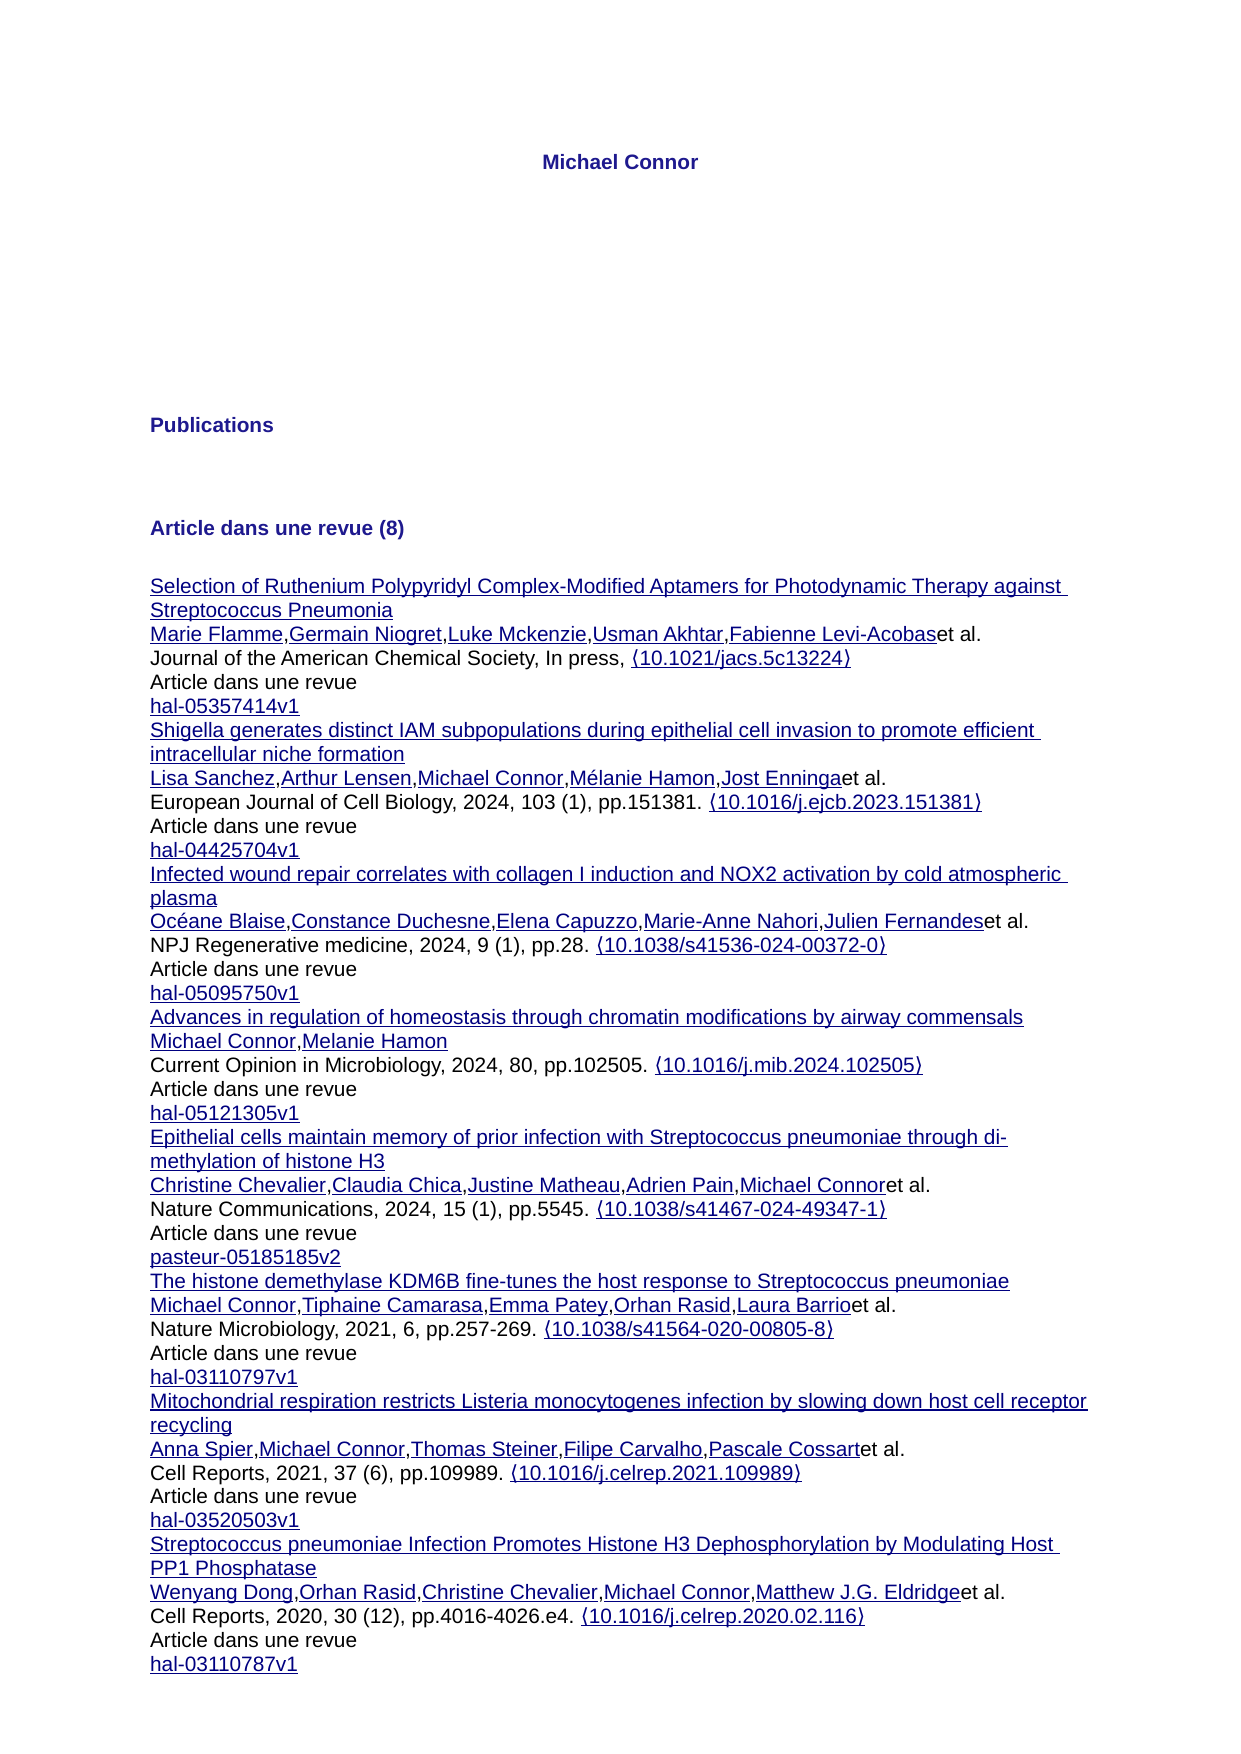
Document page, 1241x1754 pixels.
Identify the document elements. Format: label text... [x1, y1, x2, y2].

subtitle Article dans une revue (8) [150, 516, 1090, 539]
table_cell Shigella generates distinct IAM subpopulations during epithelial cell invasion to promote efficient intracellular niche formation Lisa Sanchez,Arthur Lensen,Michael Connor,Mélanie Hamon,Jost Enningaet al. European Journal of Cell Biology, 2024, 103 (1), pp.151381. ⟨10.1016/j.ejcb.2023.151381⟩ Article dans une revue hal-04425704v1 [150, 718, 1090, 861]
table_cell The histone demethylase KDM6B fine-tunes the host response to Streptococcus pneumoniae Michael Connor,Tiphaine Camarasa,Emma Patey,Orhan Rasid,Laura Barrioet al. Nature Microbiology, 2021, 6, pp.257-269. ⟨10.1038/s41564-020-00805-8⟩ Article dans une revue hal-03110797v1 [150, 1269, 1090, 1388]
table_cell Infected wound repair correlates with collagen I induction and NOX2 activation by cold atmospheric plasma Océane Blaise,Constance Duchesne,Elena Capuzzo,Marie-Anne Nahori,Julien Fernandeset al. NPJ Regenerative medicine, 2024, 9 (1), pp.28. ⟨10.1038/s41536-024-00372-0⟩ Article dans une revue hal-05095750v1 [150, 861, 1090, 1005]
subtitle Publications [150, 412, 1090, 436]
table_cell Epithelial cells maintain memory of prior infection with Streptococcus pneumoniae through di-methylation of histone H3 Christine Chevalier,Claudia Chica,Justine Matheau,Adrien Pain,Michael Connoret al. Nature Communications, 2024, 15 (1), pp.5545. ⟨10.1038/s41467-024-49347-1⟩ Article dans une revue pasteur-05185185v2 [150, 1125, 1090, 1269]
subtitle Michael Connor [150, 150, 1090, 174]
table_header Selection of Ruthenium Polypyridyl Complex-Modified Aptamers for Photodynamic Therapy against Streptococcus Pneumonia Marie Flamme,Germain Niogret,Luke Mckenzie,Usman Akhtar,Fabienne Levi-Acobaset al. Journal of the American Chemical Society, In press, ⟨10.1021/jacs.5c13224⟩ Article dans une revue hal-05357414v1 [150, 574, 1090, 718]
table_cell Advances in regulation of homeostasis through chromatin modifications by airway commensals Michael Connor,Melanie Hamon Current Opinion in Microbiology, 2024, 80, pp.102505. ⟨10.1016/j.mib.2024.102505⟩ Article dans une revue hal-05121305v1 [150, 1005, 1090, 1125]
table_cell Mitochondrial respiration restricts Listeria monocytogenes infection by slowing down host cell receptor recycling Anna Spier,Michael Connor,Thomas Steiner,Filipe Carvalho,Pascale Cossartet al. Cell Reports, 2021, 37 (6), pp.109989. ⟨10.1016/j.celrep.2021.109989⟩ Article dans une revue hal-03520503v1 [150, 1389, 1090, 1532]
table_cell Streptococcus pneumoniae Infection Promotes Histone H3 Dephosphorylation by Modulating Host PP1 Phosphatase Wenyang Dong,Orhan Rasid,Christine Chevalier,Michael Connor,Matthew J.G. Eldridgeet al. Cell Reports, 2020, 30 (12), pp.4016-4026.e4. ⟨10.1016/j.celrep.2020.02.116⟩ Article dans une revue hal-03110787v1 [150, 1532, 1090, 1676]
